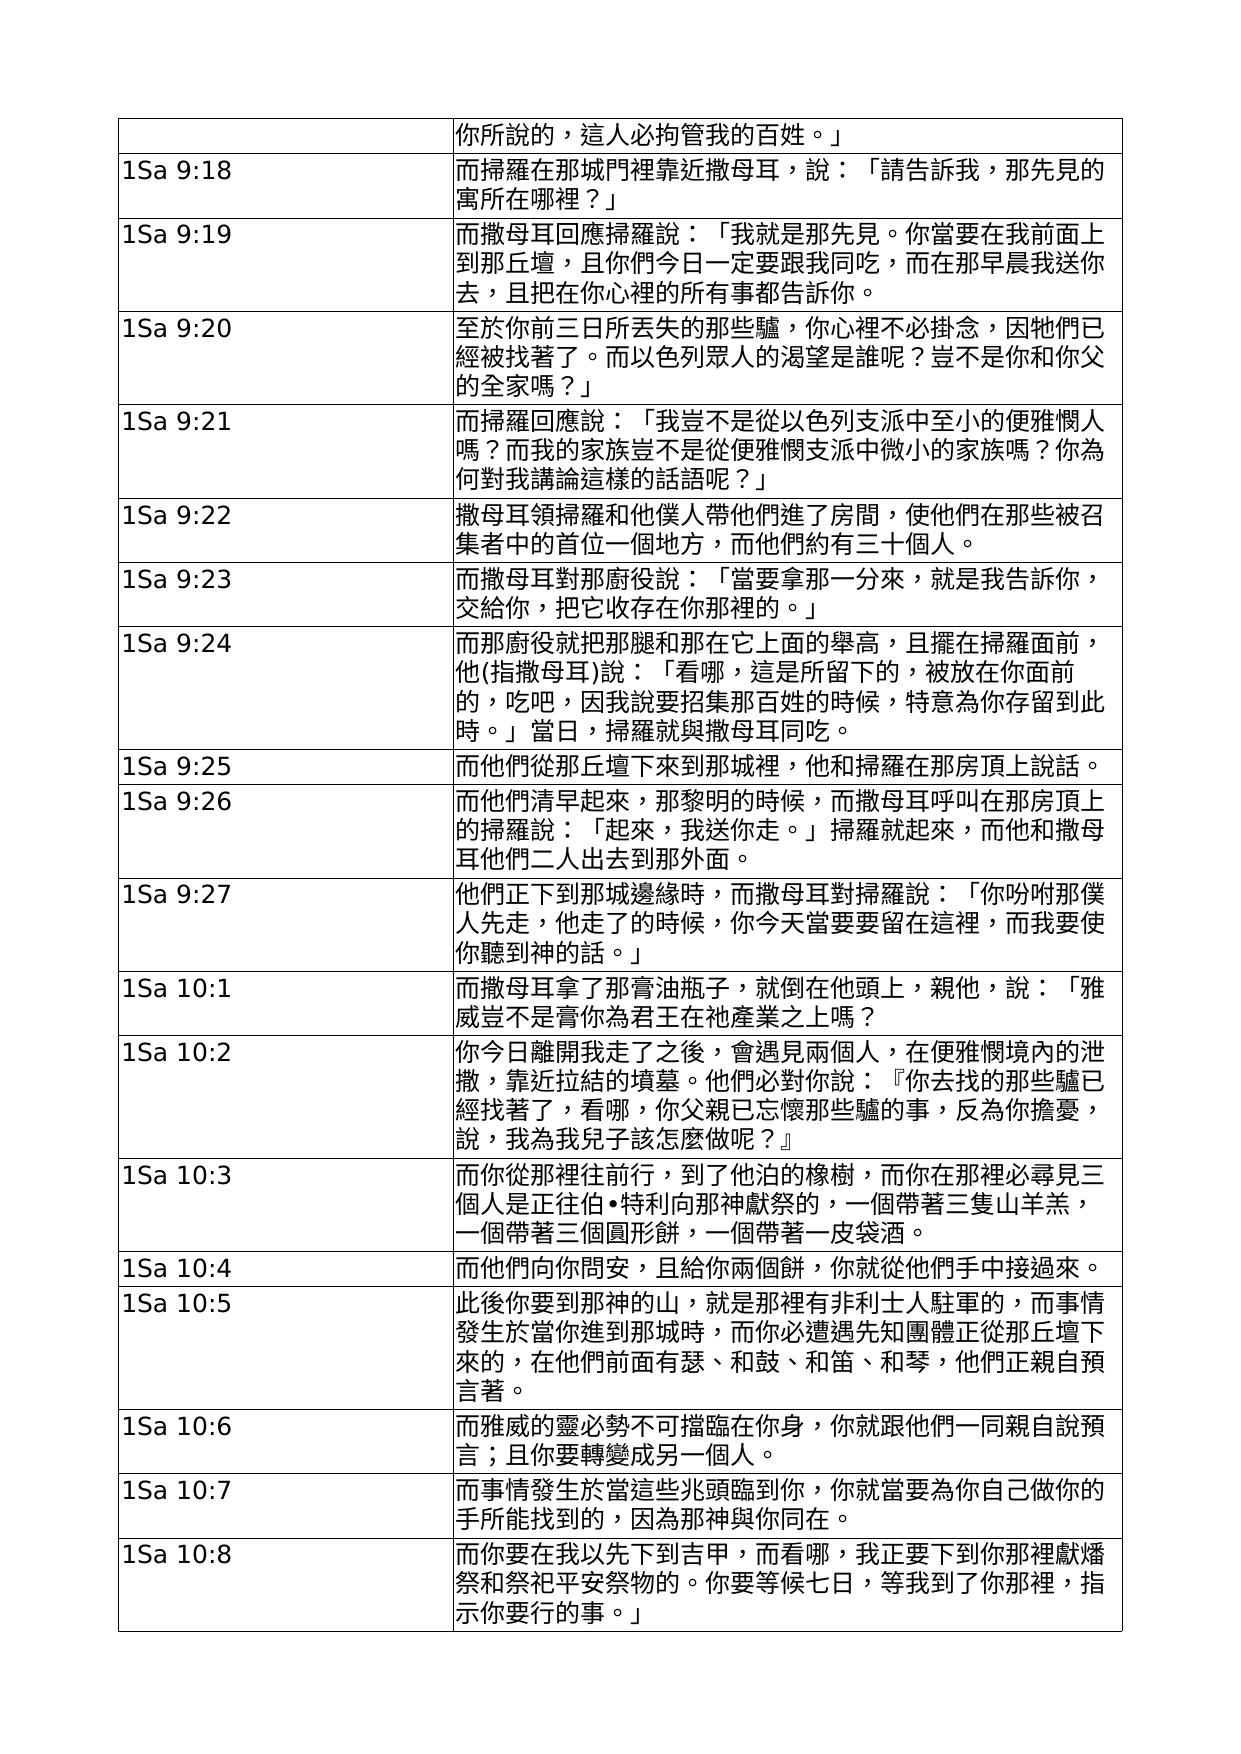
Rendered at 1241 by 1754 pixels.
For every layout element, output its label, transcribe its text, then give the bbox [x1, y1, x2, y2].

table_cell 而事情發生於當這些兆頭臨到你，你就當要為你自己做你的手所能找到的，因為那神與你同在。 [454, 1474, 1122, 1537]
table_cell 1Sa 10:5 [119, 1287, 453, 1409]
table_cell 他們正下到那城邊緣時，而撒母耳對掃羅說：「你吩咐那僕人先走，他走了的時候，你今天當要要留在這裡，而我要使你聽到神的話。」 [454, 879, 1122, 971]
table_cell 1Sa 10:1 [119, 972, 453, 1035]
table_cell 1Sa 9:26 [119, 785, 453, 877]
table_cell 至於你前三日所丟失的那些驢，你心裡不必掛念，因牠們已經被找著了。而以色列眾人的渴望是誰呢？豈不是你和你父的全家嗎？」 [454, 312, 1122, 404]
table_cell 1Sa 9:21 [119, 405, 453, 498]
table_cell 而掃羅回應說：「我豈不是從以色列支派中至小的便雅憫人嗎？而我的家族豈不是從便雅憫支派中微小的家族嗎？你為何對我講論這樣的話語呢？」 [454, 405, 1122, 498]
table_cell 此後你要到那神的山，就是那裡有非利士人駐軍的，而事情發生於當你進到那城時，而你必遭遇先知團體正從那丘壇下來的，在他們前面有瑟、和鼓、和笛、和琴，他們正親自預言著。 [454, 1287, 1122, 1409]
table_cell 1Sa 10:8 [119, 1539, 453, 1631]
table_cell 1Sa 9:20 [119, 312, 453, 404]
table_cell 而掃羅在那城門裡靠近撒母耳，說：「請告訴我，那先見的寓所在哪裡？」 [454, 154, 1122, 217]
table_cell 1Sa 9:18 [119, 154, 453, 217]
table_cell 而他們清早起來，那黎明的時候，而撒母耳呼叫在那房頂上的掃羅說：「起來，我送你走。」掃羅就起來，而他和撒母耳他們二人出去到那外面。 [454, 785, 1122, 877]
table_cell 而雅威的靈必勢不可擋臨在你身，你就跟他們一同親自說預言；且你要轉變成另一個人。 [454, 1410, 1122, 1473]
table_cell 1Sa 9:25 [119, 750, 453, 784]
table_cell 1Sa 9:19 [119, 219, 453, 311]
table_cell 而你從那裡往前行，到了他泊的橡樹，而你在那裡必尋見三個人是正往伯•特利向那神獻祭的，一個帶著三隻山羊羔，一個帶著三個圓形餅，一個帶著一皮袋酒。 [454, 1159, 1122, 1251]
table_cell 你今日離開我走了之後，會遇見兩個人，在便雅憫境內的泄撒，靠近拉結的墳墓。他們必對你說：『你去找的那些驢已經找著了，看哪，你父親已忘懷那些驢的事，反為你擔憂，說，我為我兒子該怎麼做呢？』 [454, 1036, 1122, 1158]
table_cell [119, 119, 453, 153]
table_cell 1Sa 10:4 [119, 1252, 453, 1286]
table_cell 而撒母耳拿了那膏油瓶子，就倒在他頭上，親他，說：「雅威豈不是膏你為君王在祂產業之上嗎？ [454, 972, 1122, 1035]
table_cell 而撒母耳回應掃羅說：「我就是那先見。你當要在我前面上到那丘壇，且你們今日一定要跟我同吃，而在那早晨我送你去，且把在你心裡的所有事都告訴你。 [454, 219, 1122, 311]
table_cell 1Sa 9:22 [119, 499, 453, 562]
table_cell 而撒母耳對那廚役說：「當要拿那一分來，就是我告訴你，交給你，把它收存在你那裡的。」 [454, 563, 1122, 626]
table_cell 而他們從那丘壇下來到那城裡，他和掃羅在那房頂上說話。 [454, 750, 1122, 784]
table_cell 1Sa 9:23 [119, 563, 453, 626]
table_cell 而你要在我以先下到吉甲，而看哪，我正要下到你那裡獻燔祭和祭祀平安祭物的。你要等候七日，等我到了你那裡，指示你要行的事。」 [454, 1539, 1122, 1631]
table_cell 1Sa 9:24 [119, 627, 453, 749]
table_cell 1Sa 9:27 [119, 879, 453, 971]
table_cell 1Sa 10:2 [119, 1036, 453, 1158]
table_cell 而那廚役就把那腿和那在它上面的舉高，且擺在掃羅面前，他(指撒母耳)說：「看哪，這是所留下的，被放在你面前的，吃吧，因我說要招集那百姓的時候，特意為你存留到此時。」當日，掃羅就與撒母耳同吃。 [454, 627, 1122, 749]
table_cell 撒母耳領掃羅和他僕人帶他們進了房間，使他們在那些被召集者中的首位一個地方，而他們約有三十個人。 [454, 499, 1122, 562]
table_cell 你所說的，這人必拘管我的百姓。」 [454, 119, 1122, 153]
table_cell 1Sa 10:7 [119, 1474, 453, 1537]
table_cell 1Sa 10:6 [119, 1410, 453, 1473]
table_cell 1Sa 10:3 [119, 1159, 453, 1251]
table_cell 而他們向你問安，且給你兩個餅，你就從他們手中接過來。 [454, 1252, 1122, 1286]
